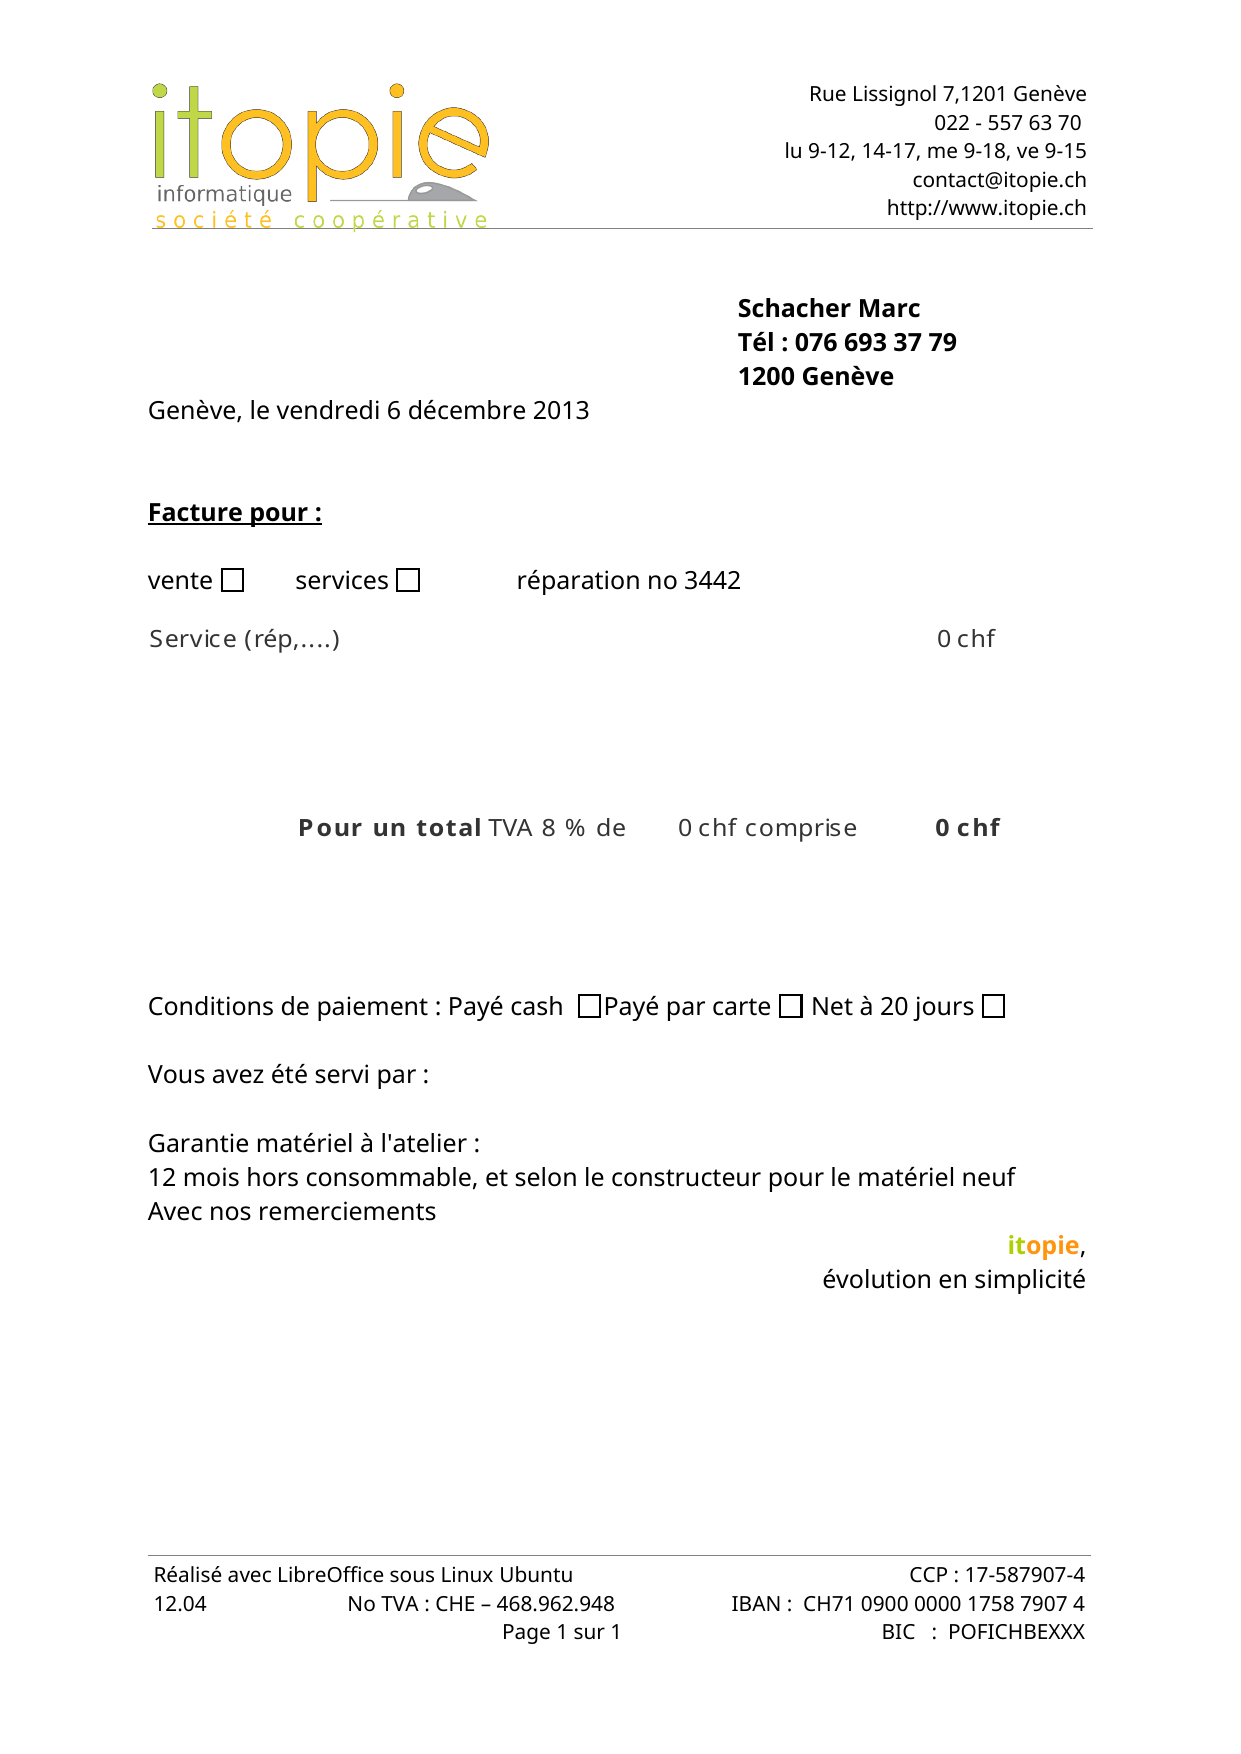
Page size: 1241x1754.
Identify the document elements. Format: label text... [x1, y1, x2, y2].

text itopie, [148, 1227, 1093, 1262]
text Conditions de paiement : Payé cash Payé par carte Net à 20 jours [148, 989, 1093, 1023]
text Schacher Marc [148, 290, 1093, 324]
text Facture pour : [148, 495, 1093, 529]
text 12 mois hors consommable, et selon le constructeur pour le matériel neuf [148, 1159, 1093, 1193]
text Tél : 076 693 37 79 [148, 324, 1093, 358]
text Genève, le vendredi 6 décembre 2013 [148, 392, 1093, 427]
text Avec nos remerciements [148, 1193, 1093, 1227]
picture [138, 72, 500, 244]
text Vous avez été servi par : [148, 1057, 1093, 1091]
text évolution en simplicité [148, 1262, 1093, 1296]
text 1200 Genève [148, 358, 1093, 392]
text vente services réparation no 3442 [148, 563, 1093, 597]
text Garantie matériel à l'atelier : [148, 1125, 1093, 1159]
